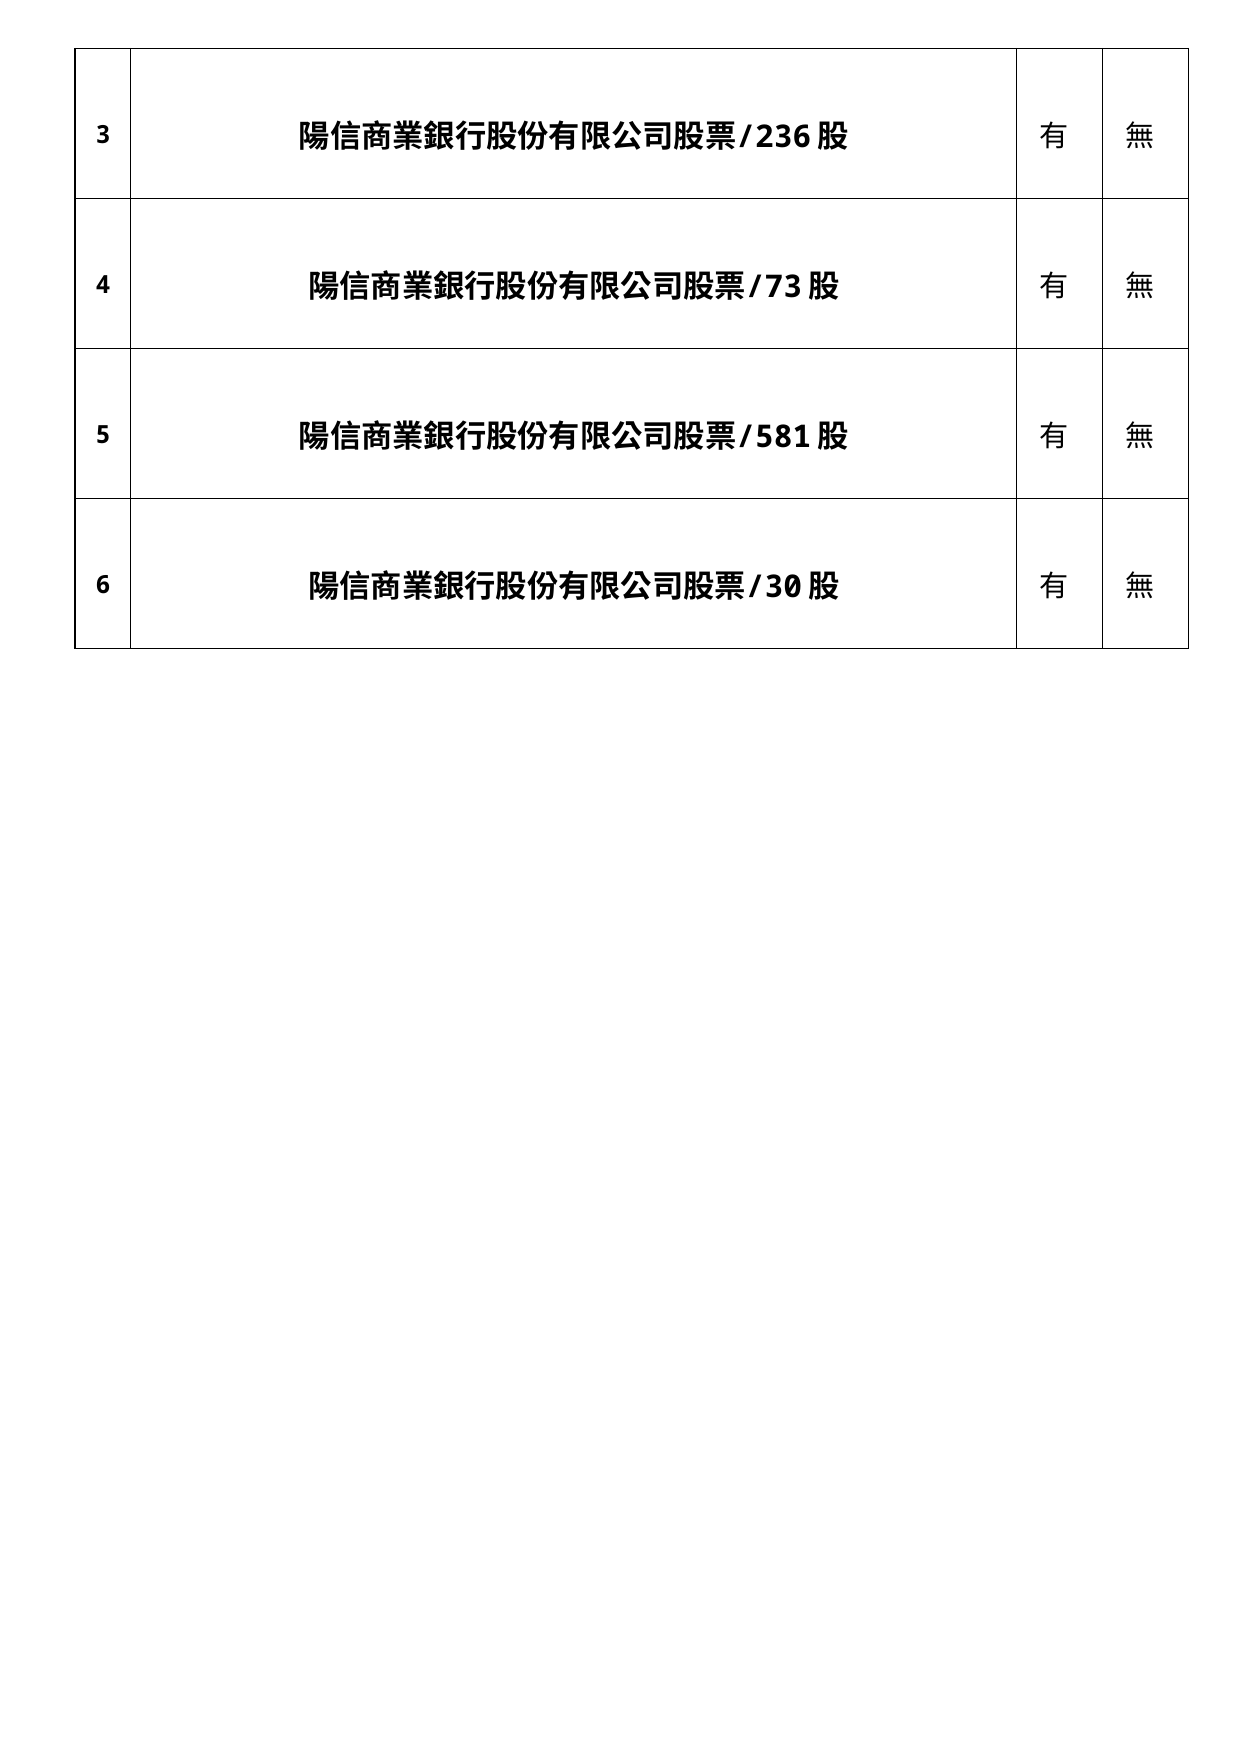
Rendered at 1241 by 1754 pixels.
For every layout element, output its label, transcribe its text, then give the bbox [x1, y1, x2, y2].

table_cell 陽信商業銀行股份有限公司股票/581股 [131, 349, 1016, 498]
table_cell 5 [76, 349, 130, 498]
table_cell 4 [76, 199, 130, 348]
table_cell 有 [1017, 49, 1102, 198]
table_cell 無 [1103, 199, 1188, 348]
table_cell 無 [1103, 349, 1188, 498]
table_cell 有 [1017, 199, 1102, 348]
table_cell 有 [1017, 499, 1102, 648]
table_cell 陽信商業銀行股份有限公司股票/73股 [131, 199, 1016, 348]
table_cell 陽信商業銀行股份有限公司股票/236股 [131, 49, 1016, 198]
table_cell 6 [76, 499, 130, 648]
table_cell 3 [76, 49, 130, 198]
table_cell 陽信商業銀行股份有限公司股票/30股 [131, 499, 1016, 648]
table_cell 有 [1017, 349, 1102, 498]
table_cell 無 [1103, 49, 1188, 198]
table_cell 無 [1103, 499, 1188, 648]
